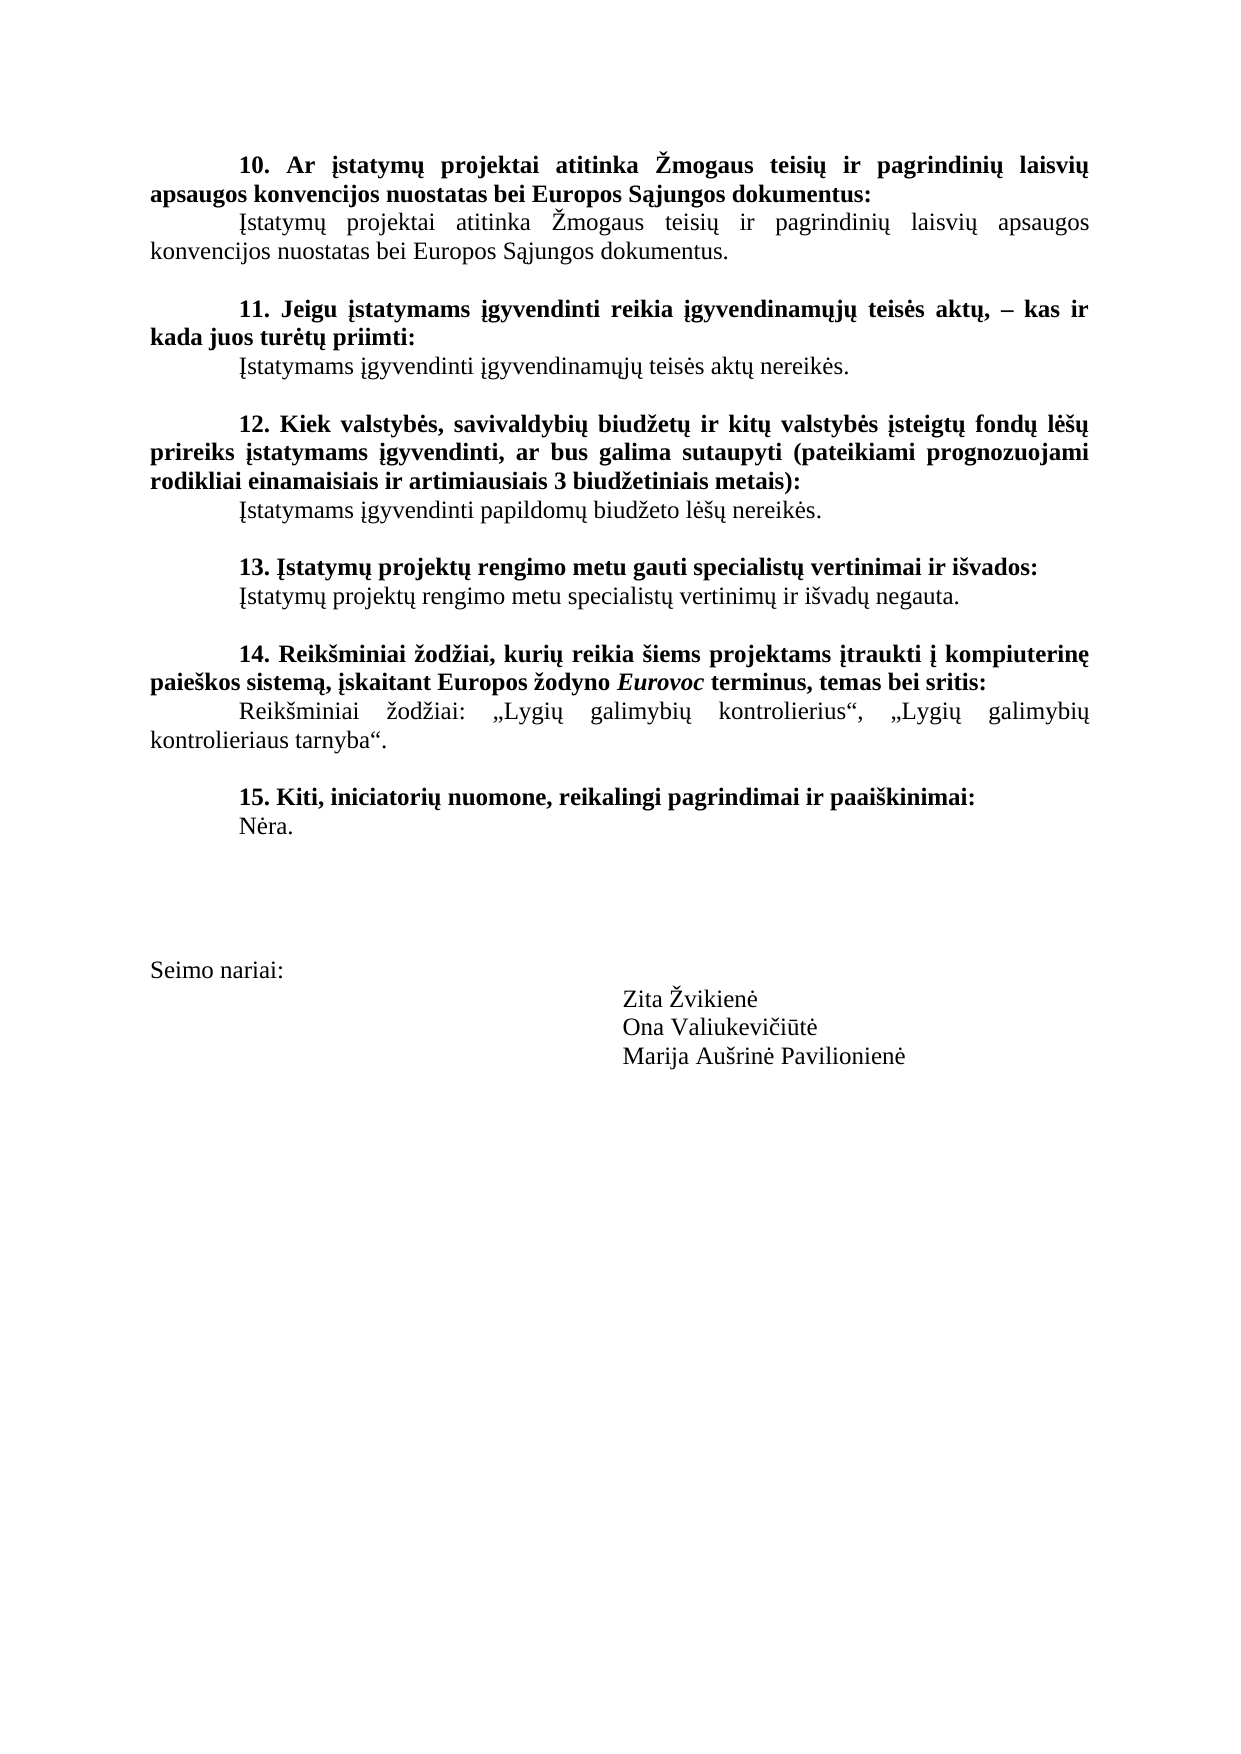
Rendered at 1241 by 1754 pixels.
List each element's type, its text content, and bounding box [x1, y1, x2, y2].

text Nėra. [150, 811, 1090, 840]
text Marija Aušrinė Pavilionienė [622, 1041, 1090, 1070]
text 12. Kiek valstybės, savivaldybių biudžetų ir kitų valstybės įsteigtų fondų lėšų prireiks įstatymams įgyvendinti, ar bus galima sutaupyti (pateikiami prognozuojami rodikliai einamaisiais ir artimiausiais 3 biudžetiniais metais): [150, 409, 1090, 495]
text Įstatymams įgyvendinti įgyvendinamųjų teisės aktų nereikės. [150, 351, 1090, 380]
text Įstatymams įgyvendinti papildomų biudžeto lėšų nereikės. [150, 495, 1090, 524]
text Seimo nariai: [150, 955, 1090, 984]
text 11. Jeigu įstatymams įgyvendinti reikia įgyvendinamųjų teisės aktų, – kas ir kada juos turėtų priimti: [150, 294, 1090, 351]
text Zita Žvikienė [622, 984, 1090, 1012]
text Reikšminiai žodžiai: „Lygių galimybių kontrolierius“, „Lygių galimybių kontrolieriaus tarnyba“. [150, 696, 1090, 754]
text 10. Ar įstatymų projektai atitinka Žmogaus teisių ir pagrindinių laisvių apsaugos konvencijos nuostatas bei Europos Sąjungos dokumentus: [150, 150, 1090, 207]
text 15. Kiti, iniciatorių nuomone, reikalingi pagrindimai ir paaiškinimai: [150, 782, 1090, 811]
text Įstatymų projektai atitinka Žmogaus teisių ir pagrindinių laisvių apsaugos konvencijos nuostatas bei Europos Sąjungos dokumentus. [150, 207, 1090, 265]
text 13. Įstatymų projektų rengimo metu gauti specialistų vertinimai ir išvados: [150, 552, 1090, 581]
text Įstatymų projektų rengimo metu specialistų vertinimų ir išvadų negauta. [150, 581, 1090, 610]
text 14. Reikšminiai žodžiai, kurių reikia šiems projektams įtraukti į kompiuterinę paieškos sistemą, įskaitant Europos žodyno Eurovoc terminus, temas bei sritis: [150, 639, 1090, 696]
text Ona Valiukevičiūtė [622, 1012, 1090, 1041]
